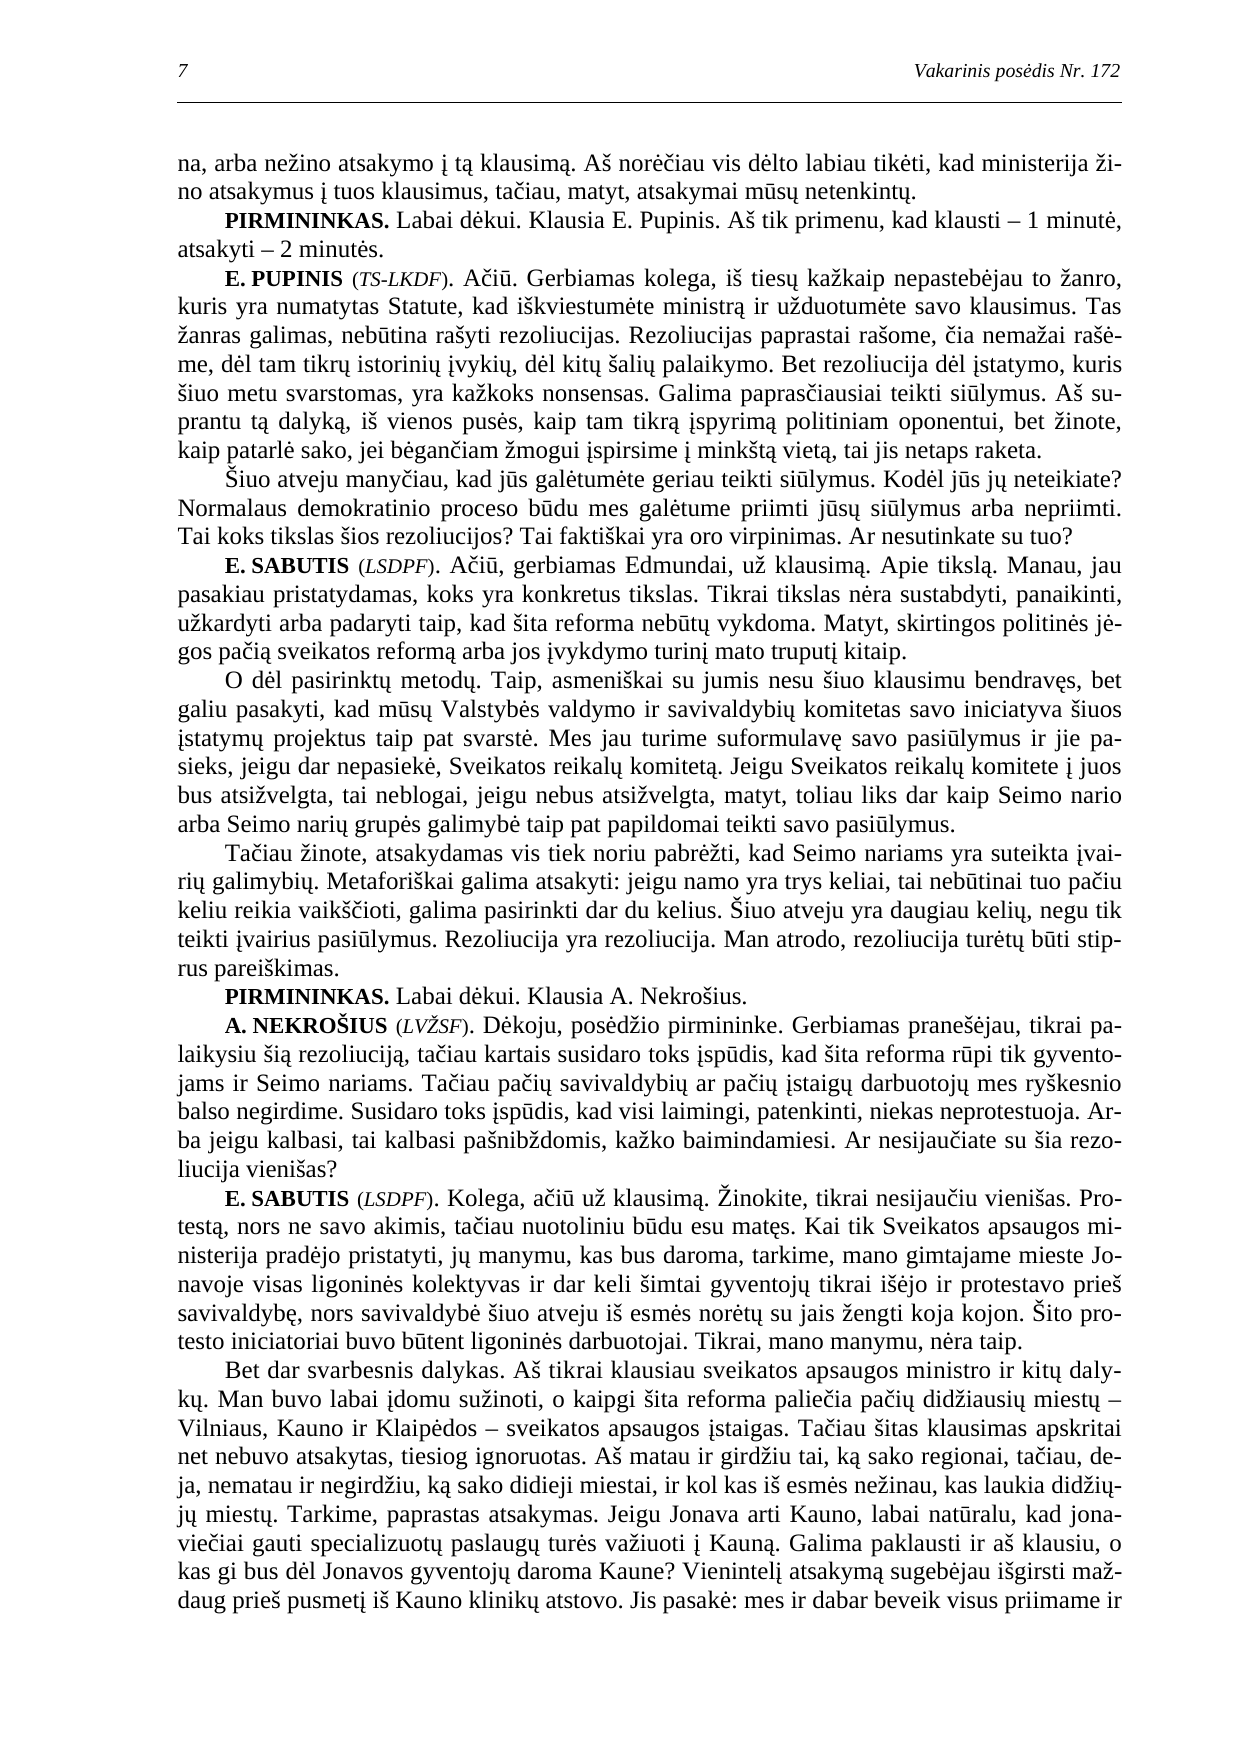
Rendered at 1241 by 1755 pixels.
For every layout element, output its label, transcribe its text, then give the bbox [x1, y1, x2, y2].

text E. SABUTIS (LSDPF). Ačiū, ger­bia­mas Ed­mun­dai, už klau­si­mą. Apie tiks­lą. Ma­nau, jau pa­sa­kiau pri­sta­ty­da­mas, koks yra kon­kre­tus tiks­las. Tik­rai tiks­las nė­ra su­stab­dy­ti, pa­nai­kin­ti, už­kar­dy­ti ar­ba pa­da­ry­ti taip, kad ši­ta re­for­ma ne­bū­tų vyk­do­ma. Ma­tyt, skir­tin­gos po­li­ti­nės jė­gos pa­čią svei­ka­tos re­for­mą ar­ba jos įvyk­dy­mo tu­ri­nį ma­to tru­pu­tį ki­taip. [177, 550, 1122, 665]
text na, ar­ba ne­ži­no at­sa­ky­mo į tą klau­si­mą. Aš no­rė­čiau vis dėl­to la­biau ti­kė­ti, kad mi­nis­te­ri­ja ži­no at­sa­ky­mus į tuos klau­si­mus, ta­čiau, ma­tyt, at­sa­ky­mai mū­sų ne­ten­kin­tų. [177, 148, 1122, 205]
text Ta­čiau ži­no­te, at­sa­ky­da­mas vis tiek no­riu pa­brėž­ti, kad Sei­mo na­riams yra su­teik­ta įvai­rių ga­li­my­bių. Me­ta­fo­riš­kai ga­li­ma at­sa­ky­ti: jei­gu na­mo yra trys ke­liai, tai ne­bū­ti­nai tuo pa­čiu ke­liu rei­kia vaikš­čio­ti, ga­li­ma pa­si­rink­ti dar du ke­lius. Šiuo at­ve­ju yra dau­giau ke­lių, ne­gu tik teik­ti įvai­rius pa­siū­ly­mus. Re­zo­liu­ci­ja yra re­zo­liu­ci­ja. Man at­ro­do, re­zo­liu­ci­ja tu­rė­tų bū­ti stip­rus pa­reiš­ki­mas. [177, 838, 1122, 981]
text PIRMININKAS. La­bai dė­kui. Klau­sia E. Pu­pi­nis. Aš tik pri­me­nu, kad klaus­ti – 1 mi­nu­tė, at­sa­ky­ti – 2 mi­nu­tės. [177, 205, 1122, 263]
text O dėl pa­si­rink­tų me­to­dų. Taip, as­me­niš­kai su ju­mis ne­su šiuo klau­si­mu ben­dra­vęs, bet ga­liu pa­sa­ky­ti, kad mū­sų Vals­ty­bės val­dy­mo ir sa­vi­val­dy­bių ko­mi­te­tas sa­vo ini­cia­ty­va šiuos įsta­ty­mų pro­jek­tus taip pat svars­tė. Mes jau tu­ri­me su­for­mu­la­vę sa­vo pa­siū­ly­mus ir jie pa­sieks, jei­gu dar ne­pa­sie­kė, Svei­ka­tos rei­ka­lų ko­mi­te­tą. Jei­gu Svei­ka­tos rei­ka­lų ko­mi­te­te į juos bus at­si­žvelg­ta, tai ne­blo­gai, jei­gu ne­bus at­si­žvelg­ta, ma­tyt, to­liau liks dar kaip Sei­mo na­rio ar­ba Sei­mo na­rių gru­pės ga­li­my­bė taip pat pa­pil­do­mai teik­ti sa­vo pa­siū­ly­mus. [177, 665, 1122, 838]
text E. PUPINIS (TS-LKDF). Ačiū. Ger­bia­mas ko­le­ga, iš tie­sų kaž­kaip ne­pa­ste­bė­jau to žan­ro, ku­ris yra nu­ma­ty­tas Sta­tu­te, kad iš­kvies­tu­mė­te mi­nist­rą ir už­duo­tu­mė­te sa­vo klau­si­mus. Tas žan­ras ga­li­mas, ne­bū­ti­na ra­šy­ti re­zo­liu­ci­jas. Re­zo­liu­ci­jas pa­pras­tai ra­šo­me, čia ne­ma­žai ra­šė­me, dėl tam tik­rų is­to­ri­nių įvy­kių, dėl ki­tų ša­lių pa­lai­ky­mo. Bet re­zo­liu­ci­ja dėl įsta­ty­mo, ku­ris šiuo me­tu svars­to­mas, yra kaž­koks non­sen­sas. Ga­li­ma pa­pras­čiau­siai teik­ti siū­ly­mus. Aš su­pran­tu tą da­ly­ką, iš vie­nos pu­sės, kaip tam tik­rą įspy­ri­mą po­li­ti­niam opo­nen­tui, bet ži­no­te, kaip pa­tar­lė sa­ko, jei bė­gan­čiam žmo­gui įspir­si­me į minkš­tą vie­tą, tai jis ne­taps ra­ke­ta. [177, 263, 1122, 464]
text E. SABUTIS (LSDPF). Ko­le­ga, ačiū už klau­si­mą. Ži­no­ki­te, tik­rai ne­si­jau­čiu vie­ni­šas. Pro­tes­tą, nors ne sa­vo aki­mis, ta­čiau nuo­to­li­niu bū­du esu ma­tęs. Kai tik Svei­ka­tos ap­sau­gos mi­nis­te­ri­ja pra­dė­jo pri­sta­ty­ti, jų ma­ny­mu, kas bus da­ro­ma, tar­ki­me, ma­no gim­ta­ja­me mies­te Jo­na­vo­je vi­sas li­go­ni­nės ko­lek­ty­vas ir dar ke­li šim­tai gy­ven­to­jų tik­rai iš­ėjo ir pro­tes­ta­vo prieš sa­vi­val­dy­bę, nors sa­vi­val­dy­bė šiuo at­ve­ju iš es­mės no­rė­tų su jais ženg­ti ko­ja ko­jon. Ši­to pro­tes­to ini­cia­to­riai bu­vo bū­tent li­go­ni­nės dar­buo­to­jai. Tik­rai, ma­no ma­ny­mu, nė­ra taip. [177, 1183, 1122, 1355]
text Bet dar svar­bes­nis da­ly­kas. Aš tik­rai klau­siau svei­ka­tos ap­sau­gos mi­nist­ro ir ki­tų da­ly­kų. Man bu­vo la­bai įdo­mu su­ži­no­ti, o kaip­gi ši­ta re­for­ma pa­lie­čia pa­čių di­džiau­sių mies­tų – Vil­niaus, Kau­no ir Klai­pė­dos – svei­ka­tos ap­sau­gos įstai­gas. Ta­čiau ši­tas klau­si­mas ap­skri­tai net ne­bu­vo at­sa­ky­tas, tie­siog ig­no­ruo­tas. Aš ma­tau ir gir­džiu tai, ką sa­ko re­gio­nai, ta­čiau, de­ja, ne­ma­tau ir ne­gir­džiu, ką sa­ko di­die­ji mies­tai, ir kol kas iš es­mės ne­ži­nau, kas lau­kia di­džių­jų mies­tų. Tar­ki­me, pa­pras­tas at­sa­ky­mas. Jei­gu Jo­na­va ar­ti Kau­no, la­bai na­tū­ra­lu, kad jo­na­vie­čiai gau­ti spe­cia­li­zuo­tų pa­slau­gų tu­rės va­žiuo­ti į Kau­ną. Ga­li­ma pa­klaus­ti ir aš klau­siu, o kas gi bus dėl Jo­na­vos gy­ven­to­jų da­ro­ma Kau­ne? Vie­nin­te­lį at­sa­ky­mą su­ge­bė­jau iš­girs­ti maž­daug prieš pus­me­tį iš Kau­no kli­ni­kų at­sto­vo. Jis pa­sa­kė: mes ir da­bar be­veik vi­sus pri­ima­me ir [177, 1355, 1122, 1614]
text A. NEKROŠIUS (LVŽSF). Dė­ko­ju, po­sė­džio pir­mi­nin­ke. Ger­bia­mas pra­ne­šė­jau, tik­rai pa­lai­ky­siu šią re­zo­liu­ci­ją, ta­čiau kar­tais su­si­da­ro toks įspū­dis, kad ši­ta re­for­ma rū­pi tik gy­ven­to­jams ir Sei­mo na­riams. Ta­čiau pa­čių sa­vi­val­dy­bių ar pa­čių įstai­gų dar­buo­to­jų mes ryš­kes­nio bal­so ne­gir­di­me. Su­si­da­ro toks įspū­dis, kad vi­si lai­min­gi, pa­ten­kin­ti, nie­kas ne­pro­tes­tuo­ja. Ar­ba jei­gu kal­ba­si, tai kal­ba­si pa­šnibž­do­mis, kaž­ko bai­min­da­mie­si. Ar ne­si­jau­čia­te su šia re­zo­liu­ci­ja vie­ni­šas? [177, 1010, 1122, 1183]
text Šiuo at­ve­ju ma­ny­čiau, kad jūs ga­lė­tu­mė­te ge­riau teik­ti siū­ly­mus. Ko­dėl jūs jų ne­tei­kia­te? Nor­ma­laus de­mo­kra­tinio pro­ce­so bū­du mes ga­lė­tu­me pri­im­ti jū­sų siū­ly­mus ar­ba ne­pri­im­ti. Tai koks tiks­las šios re­zo­liu­ci­jos? Tai fak­tiš­kai yra oro vir­pi­ni­mas. Ar ne­su­tin­ka­te su tuo? [177, 464, 1122, 550]
text PIRMININKAS. La­bai dė­kui. Klau­sia A. Ne­kro­šius. [177, 981, 1122, 1010]
